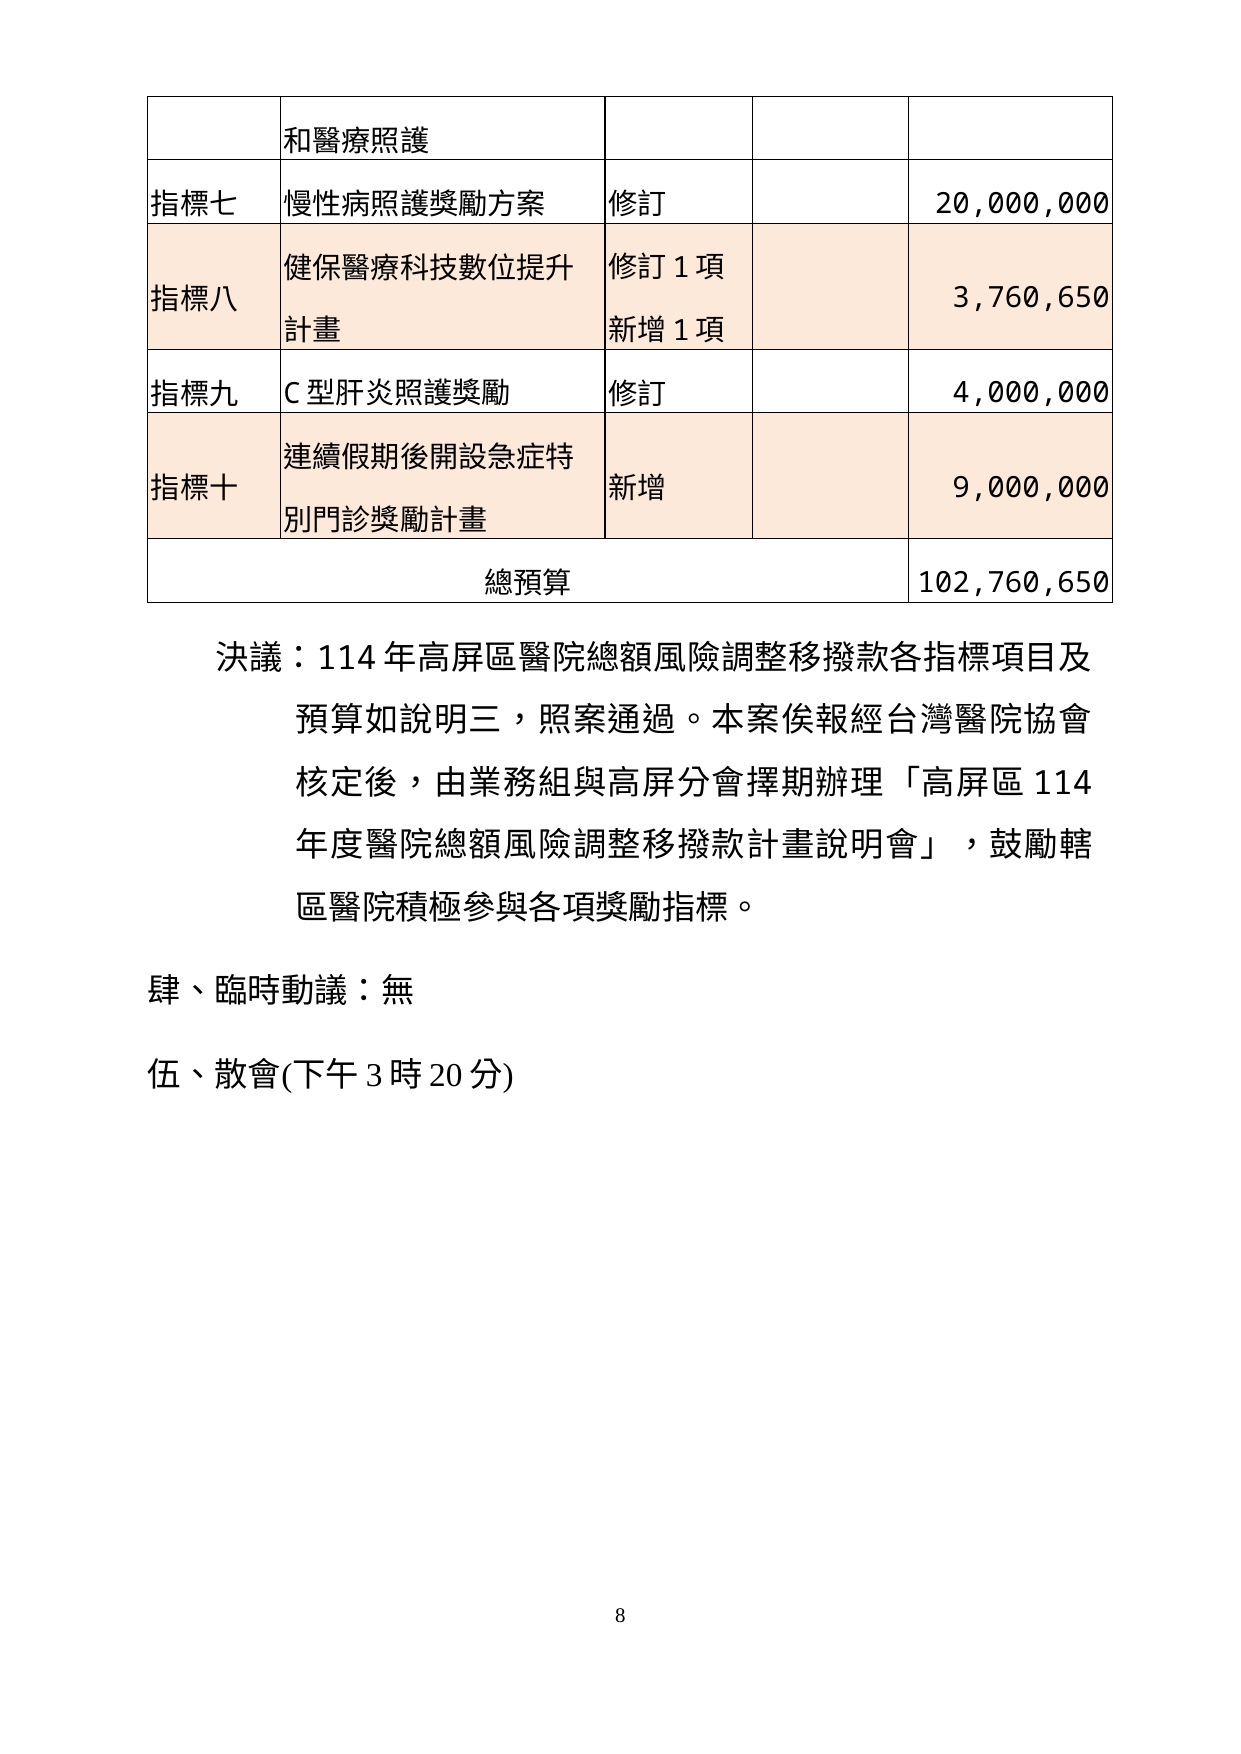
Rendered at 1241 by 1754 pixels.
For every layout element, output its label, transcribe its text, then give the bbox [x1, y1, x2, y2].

table_cell [753, 224, 908, 349]
table_cell [753, 160, 908, 223]
table_cell [148, 97, 280, 159]
table_cell 新增 [606, 413, 752, 538]
table_cell [753, 97, 908, 159]
table_cell 指標八 [148, 224, 280, 349]
table_cell 修訂1項新增1項 [606, 224, 752, 349]
table_cell 3,760,650 [909, 224, 1112, 349]
table_cell 指標十 [148, 413, 280, 538]
table_cell [909, 97, 1112, 159]
table_cell [606, 97, 752, 159]
text 決議：114年高屏區醫院總額風險調整移撥款各指標項目及預算如說明三，照案通過。本案俟報經台灣醫院協會核定後，由業務組與高屏分會擇期辦理「高屏區114年度醫院總額風險調整移撥款計畫說明會」，鼓勵轄區醫院積極參與各項獎勵指標。 [148, 613, 1092, 926]
table_cell 連續假期後開設急症特別門診獎勵計畫 [281, 413, 604, 538]
table_cell 102,760,650 [909, 539, 1112, 602]
table_cell [753, 413, 908, 538]
table_cell 20,000,000 [909, 160, 1112, 223]
table_cell 慢性病照護獎勵方案 [281, 160, 604, 223]
text 伍、散會(下午3時20分) [148, 1030, 1092, 1092]
table_cell 和醫療照護 [281, 97, 604, 159]
table_cell [753, 350, 908, 412]
table_cell 9,000,000 [909, 413, 1112, 538]
text 肆、臨時動議：無 [148, 947, 1092, 1009]
table_cell 4,000,000 [909, 350, 1112, 412]
table_cell 指標七 [148, 160, 280, 223]
table_cell 修訂 [606, 160, 752, 223]
table_cell 健保醫療科技數位提升計畫 [281, 224, 604, 349]
table_cell 總預算 [148, 539, 908, 602]
table_cell 指標九 [148, 350, 280, 412]
table_cell C型肝炎照護獎勵 [281, 350, 604, 412]
table_cell 修訂 [606, 350, 752, 412]
